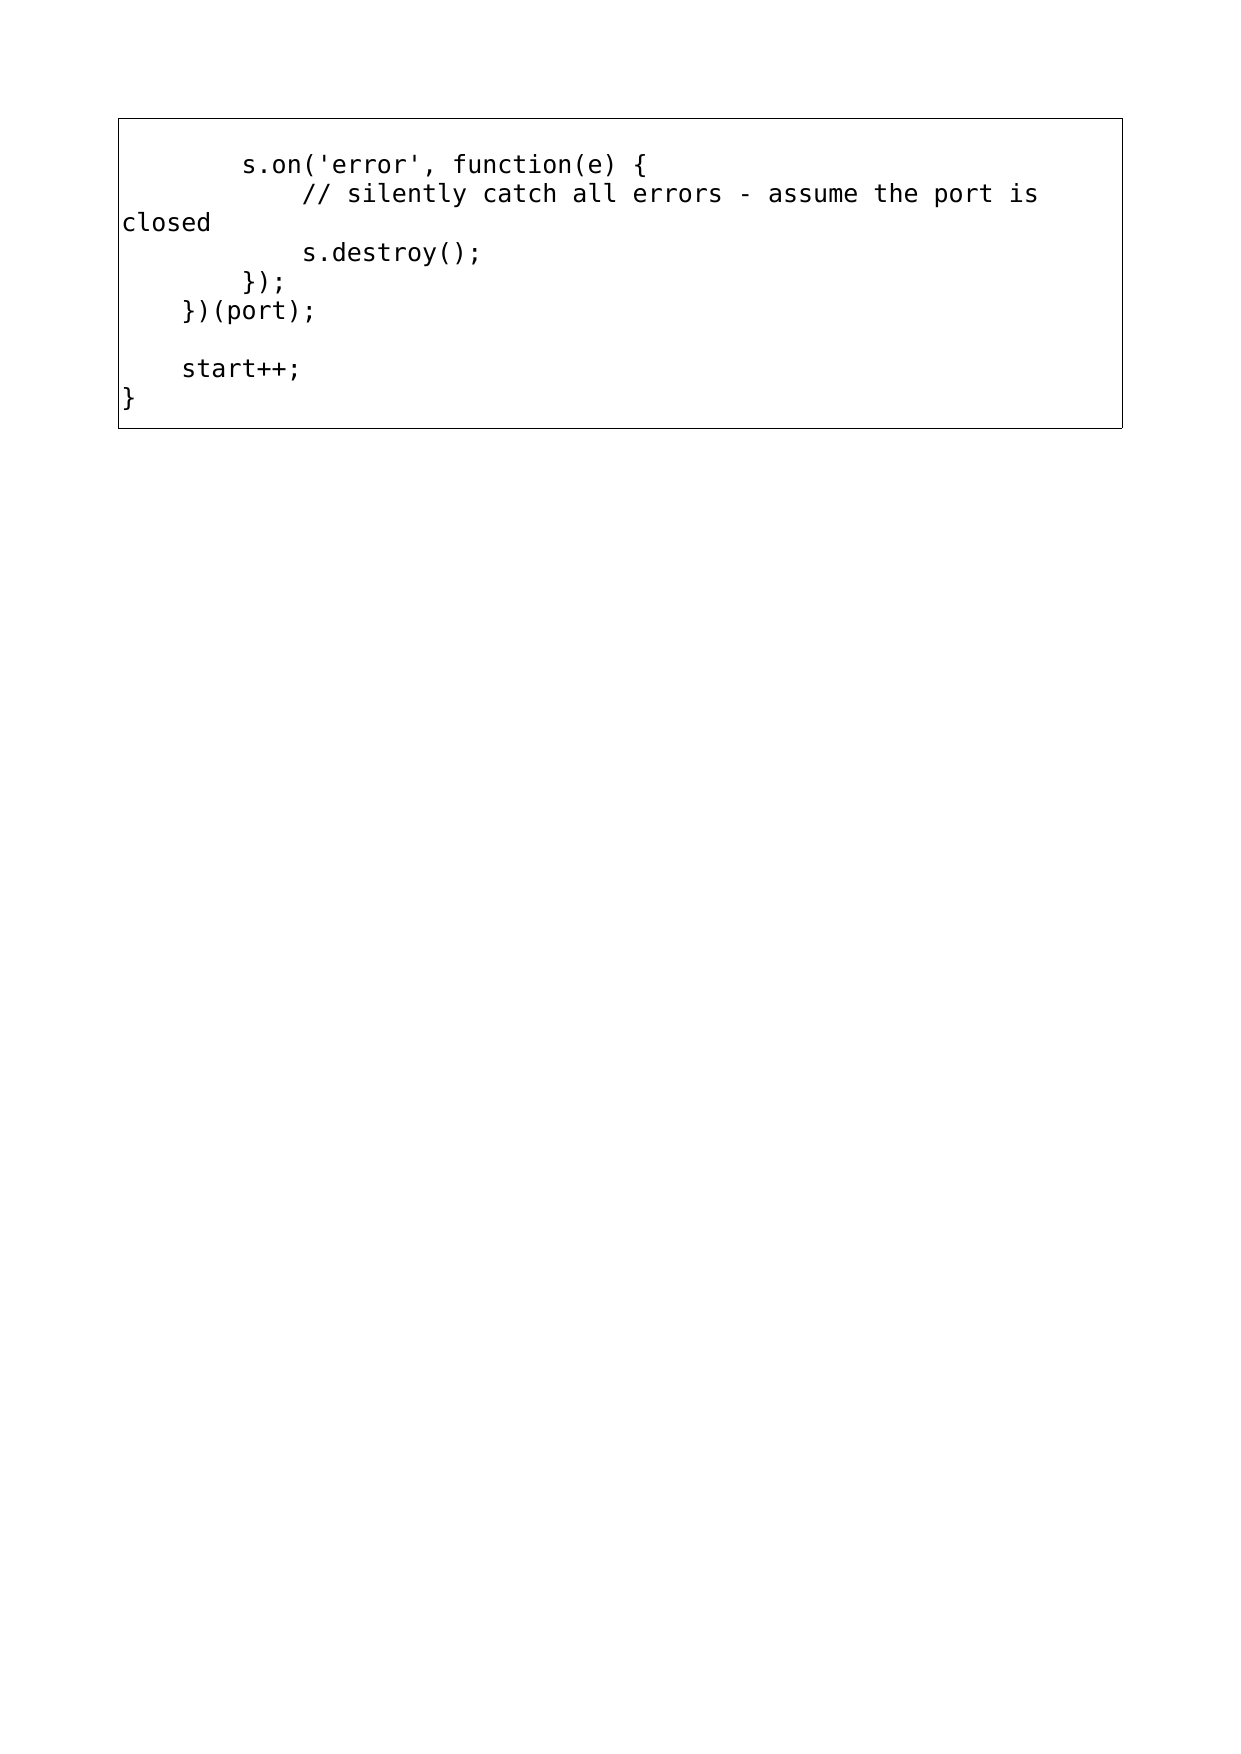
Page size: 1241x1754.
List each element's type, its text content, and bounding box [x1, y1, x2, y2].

table_header s.on('error', function(e) { // silently catch all errors - assume the port is closed s.destroy(); }); })(port); start++; } [119, 119, 1122, 427]
